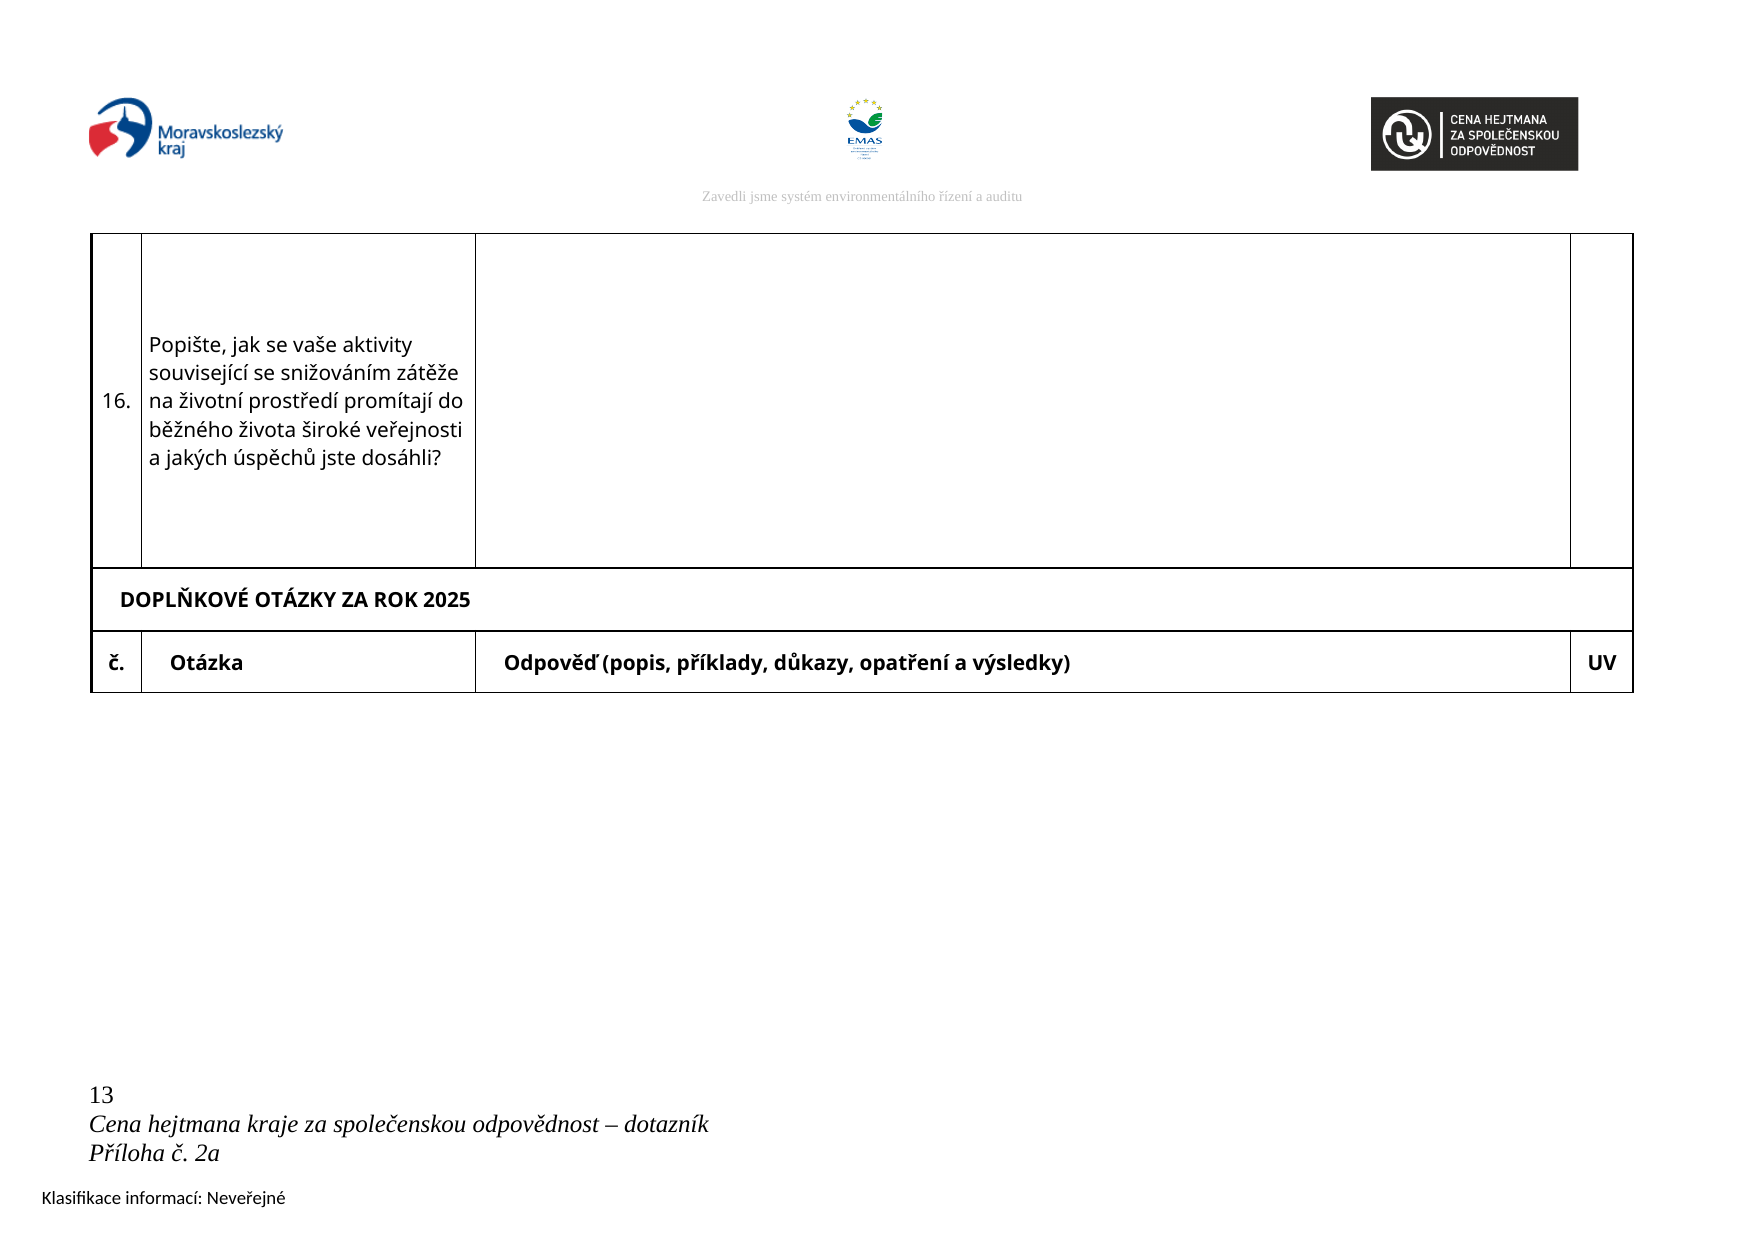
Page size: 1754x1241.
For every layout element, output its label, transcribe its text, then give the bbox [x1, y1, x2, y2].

table_cell 16. [93, 234, 141, 567]
table_cell Otázka [142, 632, 475, 692]
table_cell [476, 234, 1570, 567]
table_cell [1571, 234, 1632, 567]
table_cell UV [1571, 632, 1632, 692]
table_cell Odpověď (popis, příklady, důkazy, opatření a výsledky) [476, 632, 1570, 692]
table_cell DOPLŇKOVÉ OTÁZKY ZA ROK 2025 [93, 569, 1632, 630]
table_cell č. [93, 632, 141, 692]
table_cell Popište, jak se vaše aktivity související se snižováním zátěže na životní prostředí promítají do běžného života široké veřejnosti a jakých úspěchů jste dosáhli? [142, 234, 475, 567]
